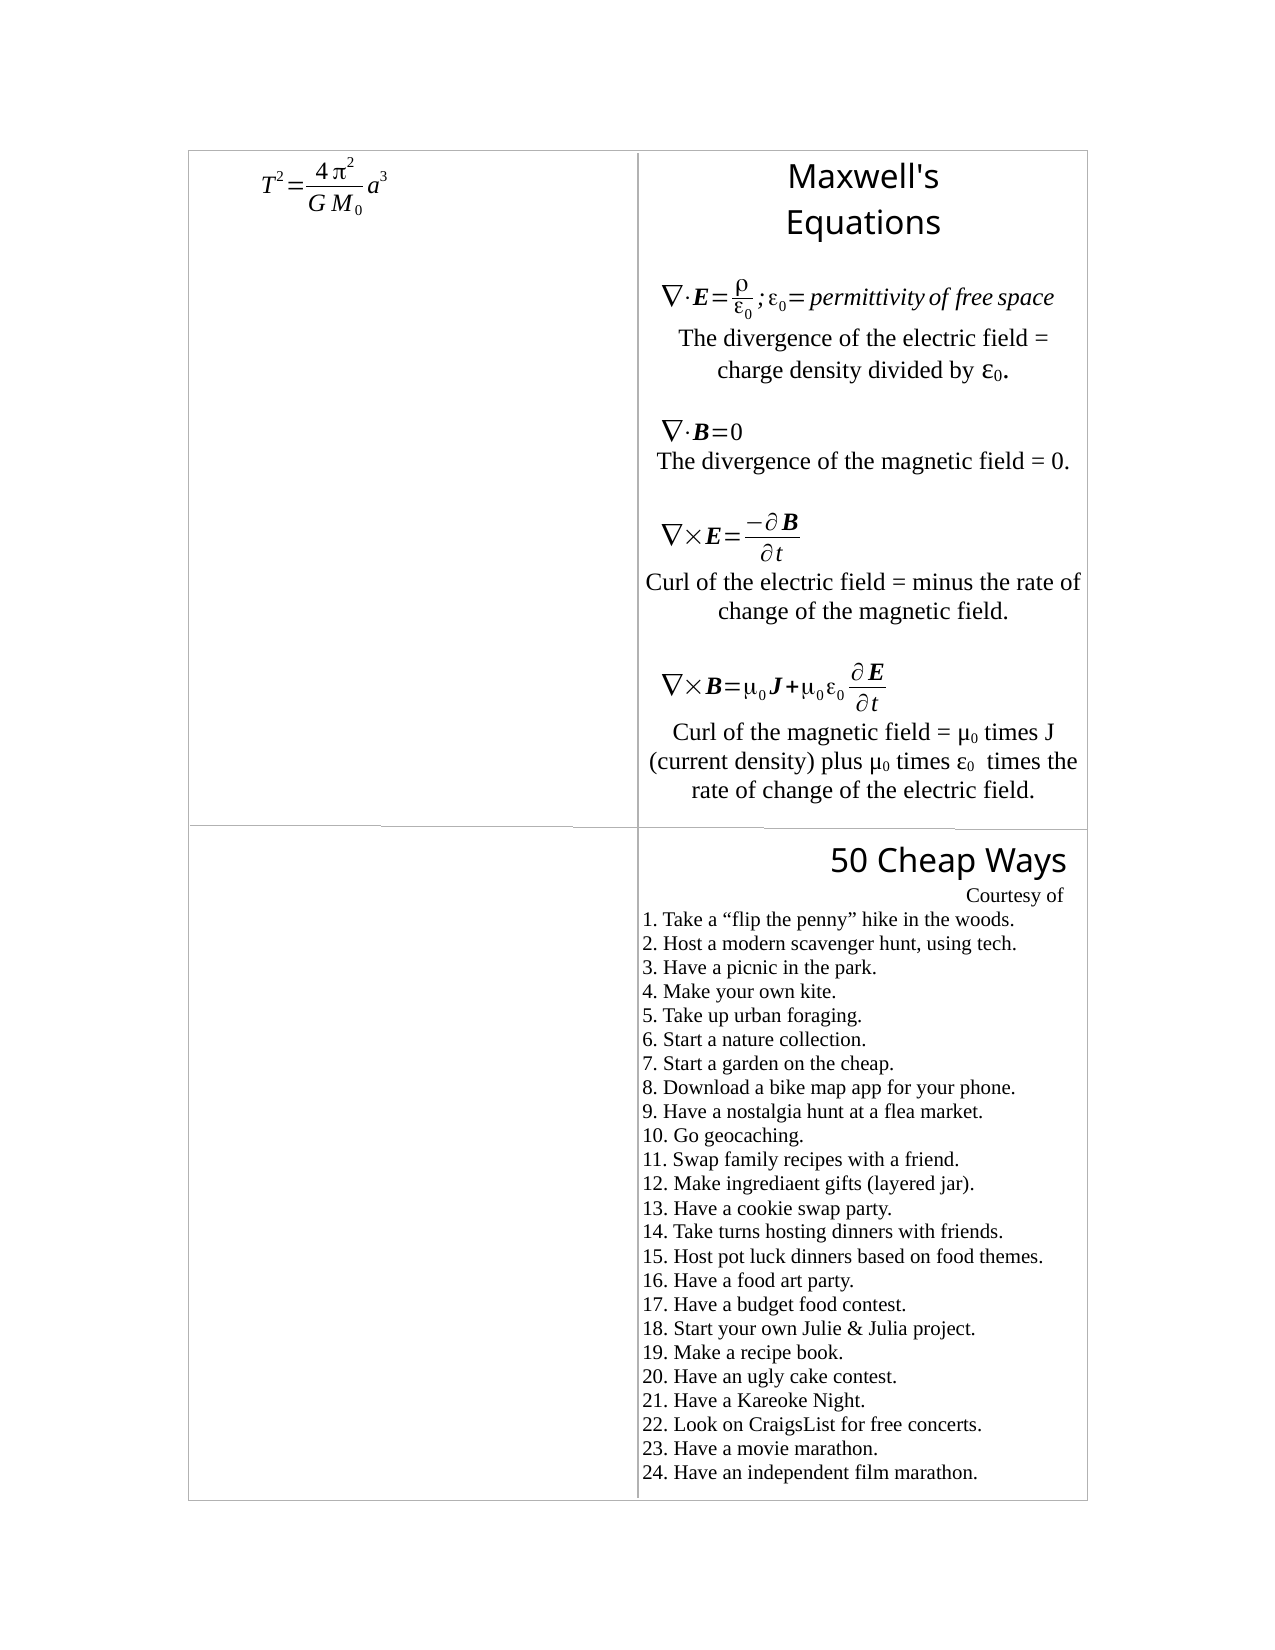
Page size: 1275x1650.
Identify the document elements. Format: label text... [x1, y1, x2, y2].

text 50 Cheap Ways [642, 837, 1084, 883]
text 14. Take turns hosting dinners with friends. [642, 1219, 1084, 1243]
text Curl of the electric field = minus the rate of change of the magnetic field. [642, 567, 1084, 625]
text 1. Take a “flip the penny” hike in the woods. [642, 907, 1084, 931]
text 13. Have a cookie swap party. [642, 1195, 1084, 1219]
text Curl of the magnetic field = μ0 times J (current density) plus μ0 times ε0 times the rate of change of the electric field. [642, 717, 1084, 804]
text 24. Have an independent film marathon. [642, 1460, 1084, 1484]
text 22. Look on CraigsList for free concerts. [642, 1412, 1084, 1436]
text The divergence of the magnetic field = 0. [642, 446, 1084, 475]
text 17. Have a budget food contest. [642, 1292, 1084, 1316]
text 6. Start a nature collection. [642, 1027, 1084, 1051]
text 18. Start your own Julie & Julia project. [642, 1316, 1084, 1340]
text Courtesy of [642, 883, 1084, 907]
text 12. Make ingrediaent gifts (layered jar). [642, 1171, 1084, 1195]
text 21. Have a Kareoke Night. [642, 1388, 1084, 1412]
text 23. Have a movie marathon. [642, 1436, 1084, 1460]
text 15. Host pot luck dinners based on food themes. [642, 1243, 1084, 1268]
text Equations [642, 198, 1084, 244]
text 2. Host a modern scavenger hunt, using tech. [642, 931, 1084, 955]
text The divergence of the electric field = charge density divided by ε0. [642, 323, 1084, 385]
text 4. Make your own kite. [642, 979, 1084, 1003]
text 8. Download a bike map app for your phone. [642, 1075, 1084, 1099]
text 19. Make a recipe book. [642, 1340, 1084, 1364]
text 11. Swap family recipes with a friend. [642, 1147, 1084, 1171]
text 20. Have an ugly cake contest. [642, 1364, 1084, 1388]
text 10. Go geocaching. [642, 1123, 1084, 1147]
text 9. Have a nostalgia hunt at a flea market. [642, 1099, 1084, 1123]
text Maxwell's [642, 153, 1084, 198]
text 3. Have a picnic in the park. [642, 955, 1084, 979]
text 7. Start a garden on the cheap. [642, 1051, 1084, 1075]
text 16. Have a food art party. [642, 1268, 1084, 1292]
text 5. Take up urban foraging. [642, 1003, 1084, 1027]
